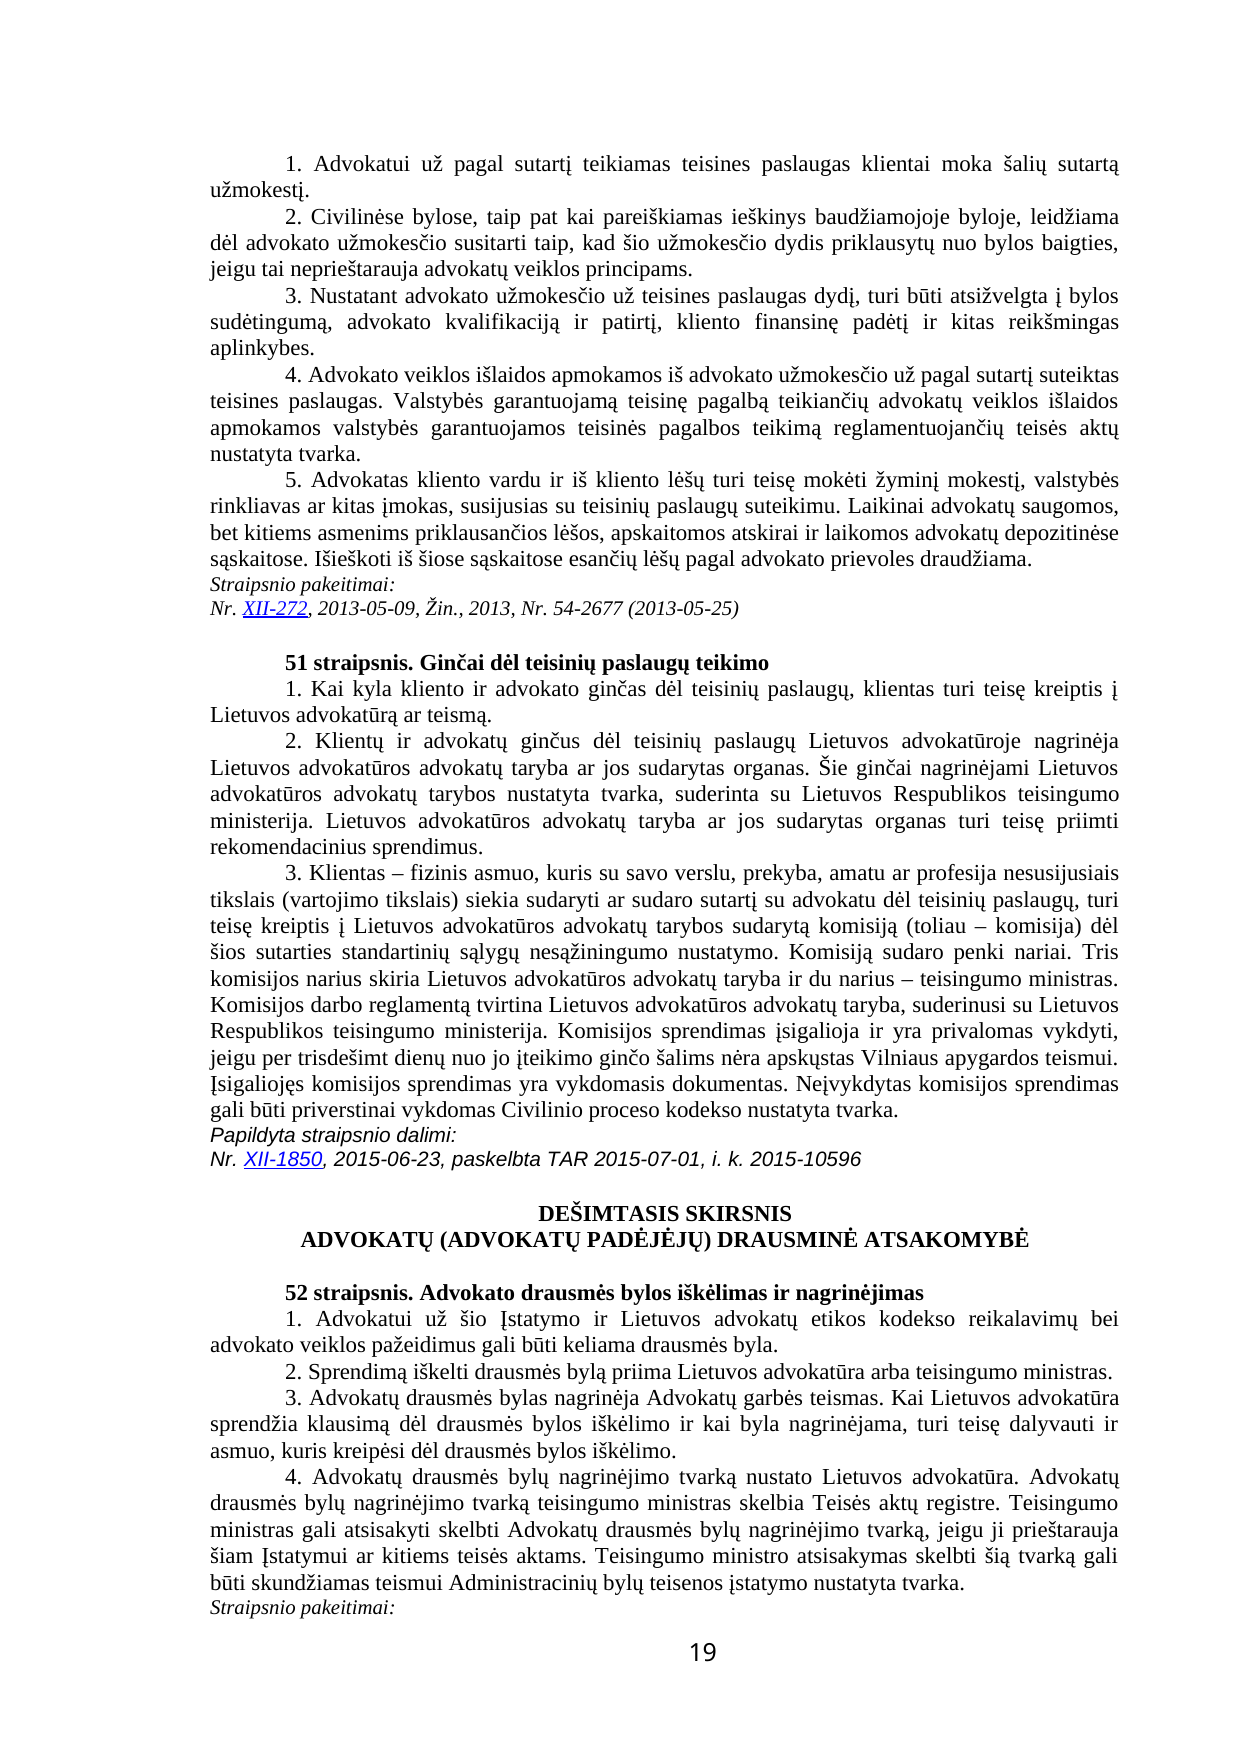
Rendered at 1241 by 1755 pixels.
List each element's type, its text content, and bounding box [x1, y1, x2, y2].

text 4. Advokatų drausmės bylų nagrinėjimo tvarką nustato Lietuvos advokatūra. Advokatų drausmės bylų nagrinėjimo tvarką teisingumo ministras skelbia Teisės aktų registre. Teisingumo ministras gali atsisakyti skelbti Advokatų drausmės bylų nagrinėjimo tvarką, jeigu ji prieštarauja šiam Įstatymui ar kitiems teisės aktams. Teisingumo ministro atsisakymas skelbti šią tvarką gali būti skundžiamas teismui Administracinių bylų teisenos įstatymo nustatyta tvarka. [210, 1463, 1120, 1595]
text Nr. XII-1850, 2015-06-23, paskelbta TAR 2015-07-01, i. k. 2015-10596 [210, 1147, 1120, 1171]
text 3. Advokatų drausmės bylas nagrinėja Advokatų garbės teismas. Kai Lietuvos advokatūra sprendžia klausimą dėl drausmės bylos iškėlimo ir kai byla nagrinėjama, turi teisę dalyvauti ir asmuo, kuris kreipėsi dėl drausmės bylos iškėlimo. [210, 1384, 1120, 1463]
text 1. Advokatui už šio Įstatymo ir Lietuvos advokatų etikos kodekso reikalavimų bei advokato veiklos pažeidimus gali būti keliama drausmės byla. [210, 1305, 1120, 1358]
text 1. Advokatui už pagal sutartį teikiamas teisines paslaugas klientai moka šalių sutartą užmokestį. [210, 150, 1120, 203]
text Straipsnio pakeitimai: [210, 1595, 1120, 1619]
text 1. Kai kyla kliento ir advokato ginčas dėl teisinių paslaugų, klientas turi teisę kreiptis į Lietuvos advokatūrą ar teismą. [210, 675, 1120, 728]
text 52 straipsnis. Advokato drausmės bylos iškėlimas ir nagrinėjimas [210, 1279, 1120, 1305]
text 5. Advokatas kliento vardu ir iš kliento lėšų turi teisę mokėti žyminį mokestį, valstybės rinkliavas ar kitas įmokas, susijusias su teisinių paslaugų suteikimu. Laikinai advokatų saugomos, bet kitiems asmenims priklausančios lėšos, apskaitomos atskirai ir laikomos advokatų depozitinėse sąskaitose. Išieškoti iš šiose sąskaitose esančių lėšų pagal advokato prievoles draudžiama. [210, 466, 1120, 572]
text 3. Klientas – fizinis asmuo, kuris su savo verslu, prekyba, amatu ar profesija nesusijusiais tikslais (vartojimo tikslais) siekia sudaryti ar sudaro sutartį su advokatu dėl teisinių paslaugų, turi teisę kreiptis į Lietuvos advokatūros advokatų tarybos sudarytą komisiją (toliau – komisija) dėl šios sutarties standartinių sąlygų nesąžiningumo nustatymo. Komisiją sudaro penki nariai. Tris komisijos narius skiria Lietuvos advokatūros advokatų taryba ir du narius – teisingumo ministras. Komisijos darbo reglamentą tvirtina Lietuvos advokatūros advokatų taryba, suderinusi su Lietuvos Respublikos teisingumo ministerija. Komisijos sprendimas įsigalioja ir yra privalomas vykdyti, jeigu per trisdešimt dienų nuo jo įteikimo ginčo šalims nėra apskųstas Vilniaus apygardos teismui. Įsigaliojęs komisijos sprendimas yra vykdomasis dokumentas. Neįvykdytas komisijos sprendimas gali būti priverstinai vykdomas Civilinio proceso kodekso nustatyta tvarka. [210, 859, 1120, 1123]
text 4. Advokato veiklos išlaidos apmokamos iš advokato užmokesčio už pagal sutartį suteiktas teisines paslaugas. Valstybės garantuojamą teisinę pagalbą teikiančių advokatų veiklos išlaidos apmokamos valstybės garantuojamos teisinės pagalbos teikimą reglamentuojančių teisės aktų nustatyta tvarka. [210, 361, 1120, 466]
text 2. Sprendimą iškelti drausmės bylą priima Lietuvos advokatūra arba teisingumo ministras. [210, 1358, 1120, 1384]
text 51 straipsnis. Ginčai dėl teisinių paslaugų teikimo [210, 648, 1120, 675]
text DEŠIMTASIS SKIRSNIS [210, 1199, 1120, 1226]
text 2. Klientų ir advokatų ginčus dėl teisinių paslaugų Lietuvos advokatūroje nagrinėja Lietuvos advokatūros advokatų taryba ar jos sudarytas organas. Šie ginčai nagrinėjami Lietuvos advokatūros advokatų tarybos nustatyta tvarka, suderinta su Lietuvos Respublikos teisingumo ministerija. Lietuvos advokatūros advokatų taryba ar jos sudarytas organas turi teisę priimti rekomendacinius sprendimus. [210, 728, 1120, 859]
subtitle ADVOKATŲ (ADVOKATŲ PADĖJĖJŲ) DRAUSMINĖ ATSAKOMYBĖ [210, 1226, 1120, 1252]
text 2. Civilinėse bylose, taip pat kai pareiškiamas ieškinys baudžiamojoje byloje, leidžiama dėl advokato užmokesčio susitarti taip, kad šio užmokesčio dydis priklausytų nuo bylos baigties, jeigu tai neprieštarauja advokatų veiklos principams. [210, 203, 1120, 282]
text Nr. XII-272, 2013-05-09, Žin., 2013, Nr. 54-2677 (2013-05-25) [210, 596, 1120, 620]
text Papildyta straipsnio dalimi: [210, 1123, 1120, 1147]
text 3. Nustatant advokato užmokesčio už teisines paslaugas dydį, turi būti atsižvelgta į bylos sudėtingumą, advokato kvalifikaciją ir patirtį, kliento finansinę padėtį ir kitas reikšmingas aplinkybes. [210, 282, 1120, 361]
text Straipsnio pakeitimai: [210, 572, 1120, 596]
